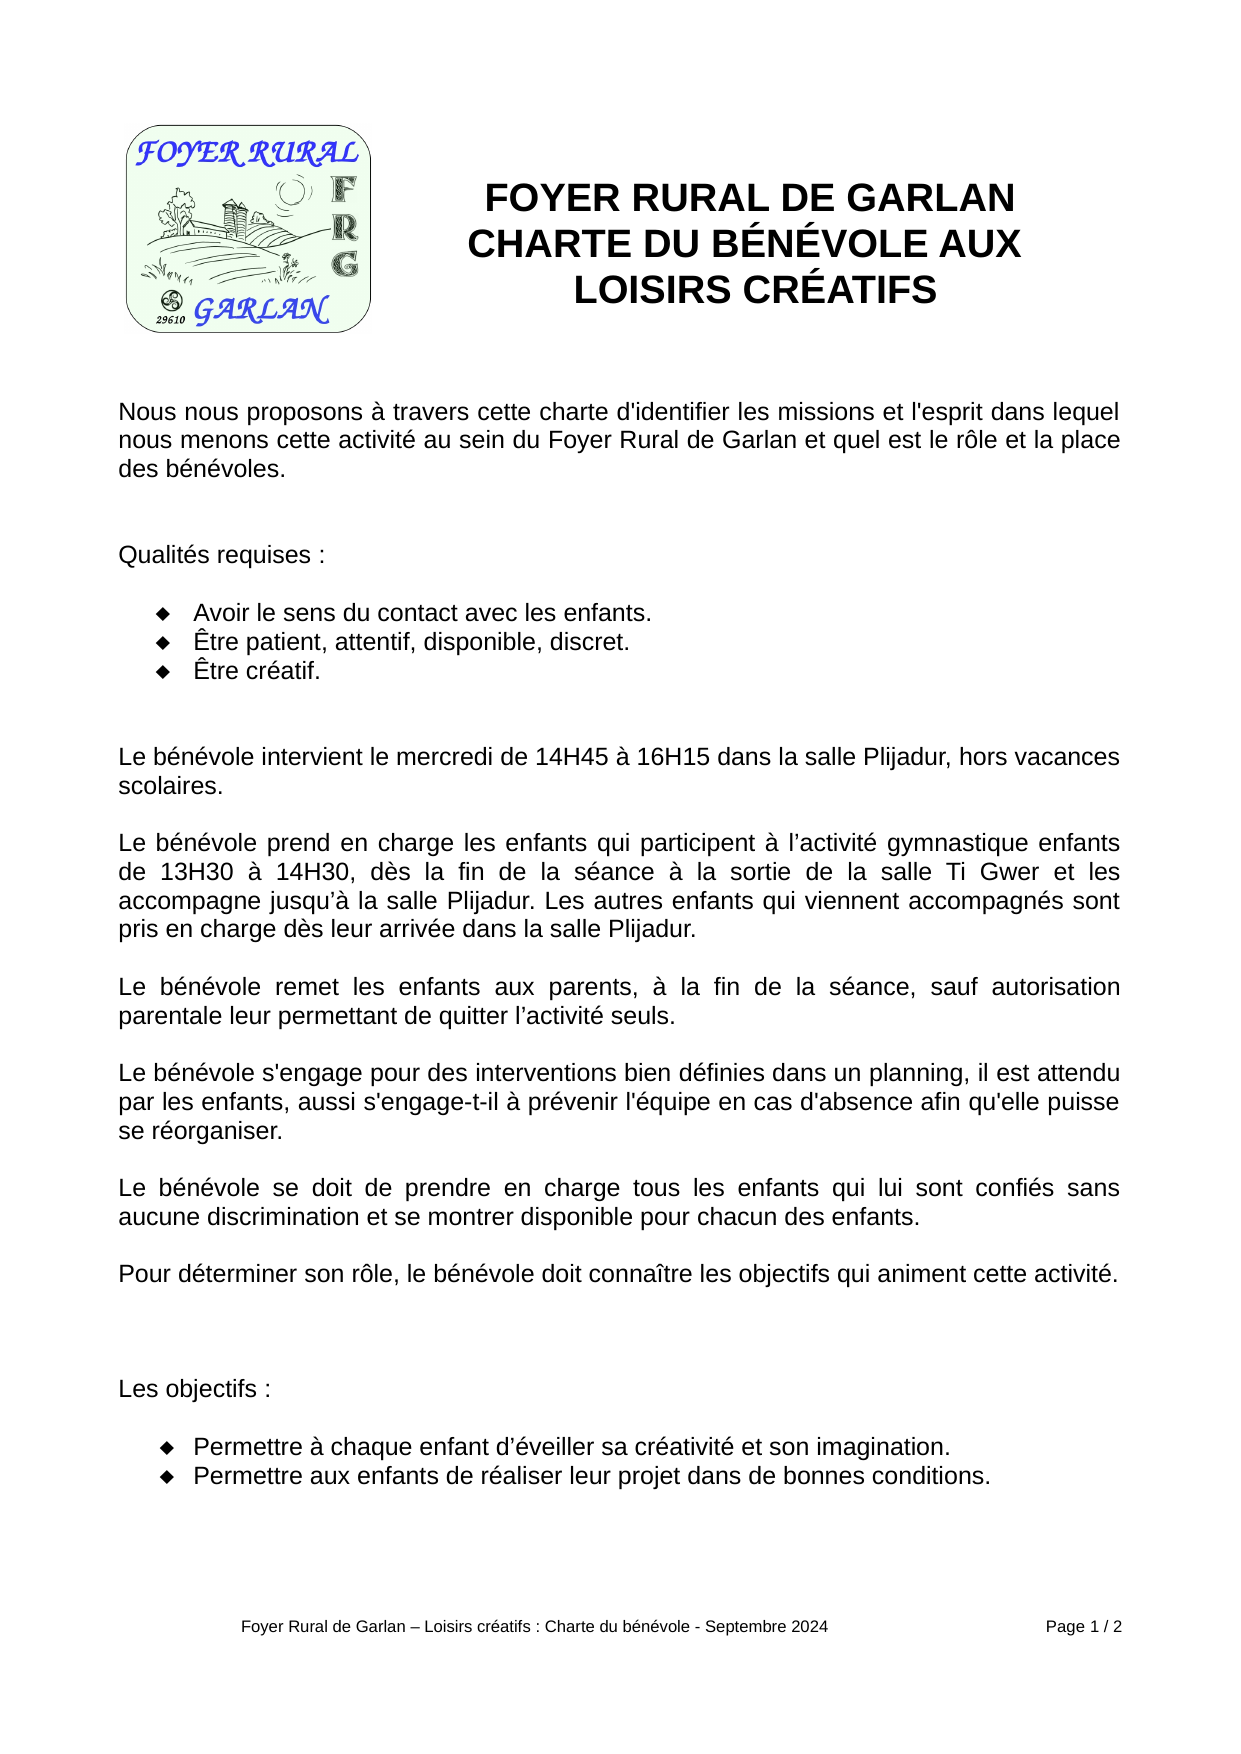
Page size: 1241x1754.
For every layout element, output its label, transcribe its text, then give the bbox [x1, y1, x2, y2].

text Les objectifs : [118, 1374, 1122, 1403]
list Le bénévole intervient le mercredi de 14H45 à 16H15 dans la salle Plijadur, hors vacances scolaires. [118, 742, 1122, 799]
list Permettre à chaque enfant d’éveiller sa créativité et son imagination. [159, 1432, 1122, 1461]
list Être patient, attentif, disponible, discret. [156, 627, 1122, 656]
text Qualités requises : [118, 540, 1122, 569]
text Le bénévole remet les enfants aux parents, à la fin de la séance, sauf autorisation parentale leur permettant de quitter l’activité seuls. [118, 972, 1122, 1029]
list Le bénévole s'engage pour des interventions bien définies dans un planning, il est attendu par les enfants, aussi s'engage-t-il à prévenir l'équipe en cas d'absence afin qu'elle puisse se réorganiser. [118, 1058, 1122, 1144]
list Être créatif. [156, 656, 1122, 684]
text Le bénévole prend en charge les enfants qui participent à l’activité gymnastique enfants de 13H30 à 14H30, dès la fin de la séance à la sortie de la salle Ti Gwer et les accompagne jusqu’à la salle Plijadur. Les autres enfants qui viennent accompagnés sont pris en charge dès leur arrivée dans la salle Plijadur. [118, 828, 1122, 943]
list Avoir le sens du contact avec les enfants. [156, 598, 1122, 627]
text Nous nous proposons à travers cette charte d'identifier les missions et l'esprit dans lequel nous menons cette activité au sein du Foyer Rural de Garlan et quel est le rôle et la place des bénévoles. [118, 397, 1122, 483]
text Pour déterminer son rôle, le bénévole doit connaître les objectifs qui animent cette activité. [118, 1259, 1122, 1288]
list Permettre aux enfants de réaliser leur projet dans de bonnes conditions. [159, 1461, 1122, 1490]
table_header FOYER RURAL DE GARLAN CHARTE DU BÉNÉVOLE AUX LOISIRS CRÉATIFS [378, 118, 1122, 368]
list Le bénévole se doit de prendre en charge tous les enfants qui lui sont confiés sans aucune discrimination et se montrer disponible pour chacun des enfants. [118, 1173, 1122, 1231]
picture [123, 123, 373, 334]
table_header [118, 334, 378, 368]
table_header [118, 118, 378, 333]
